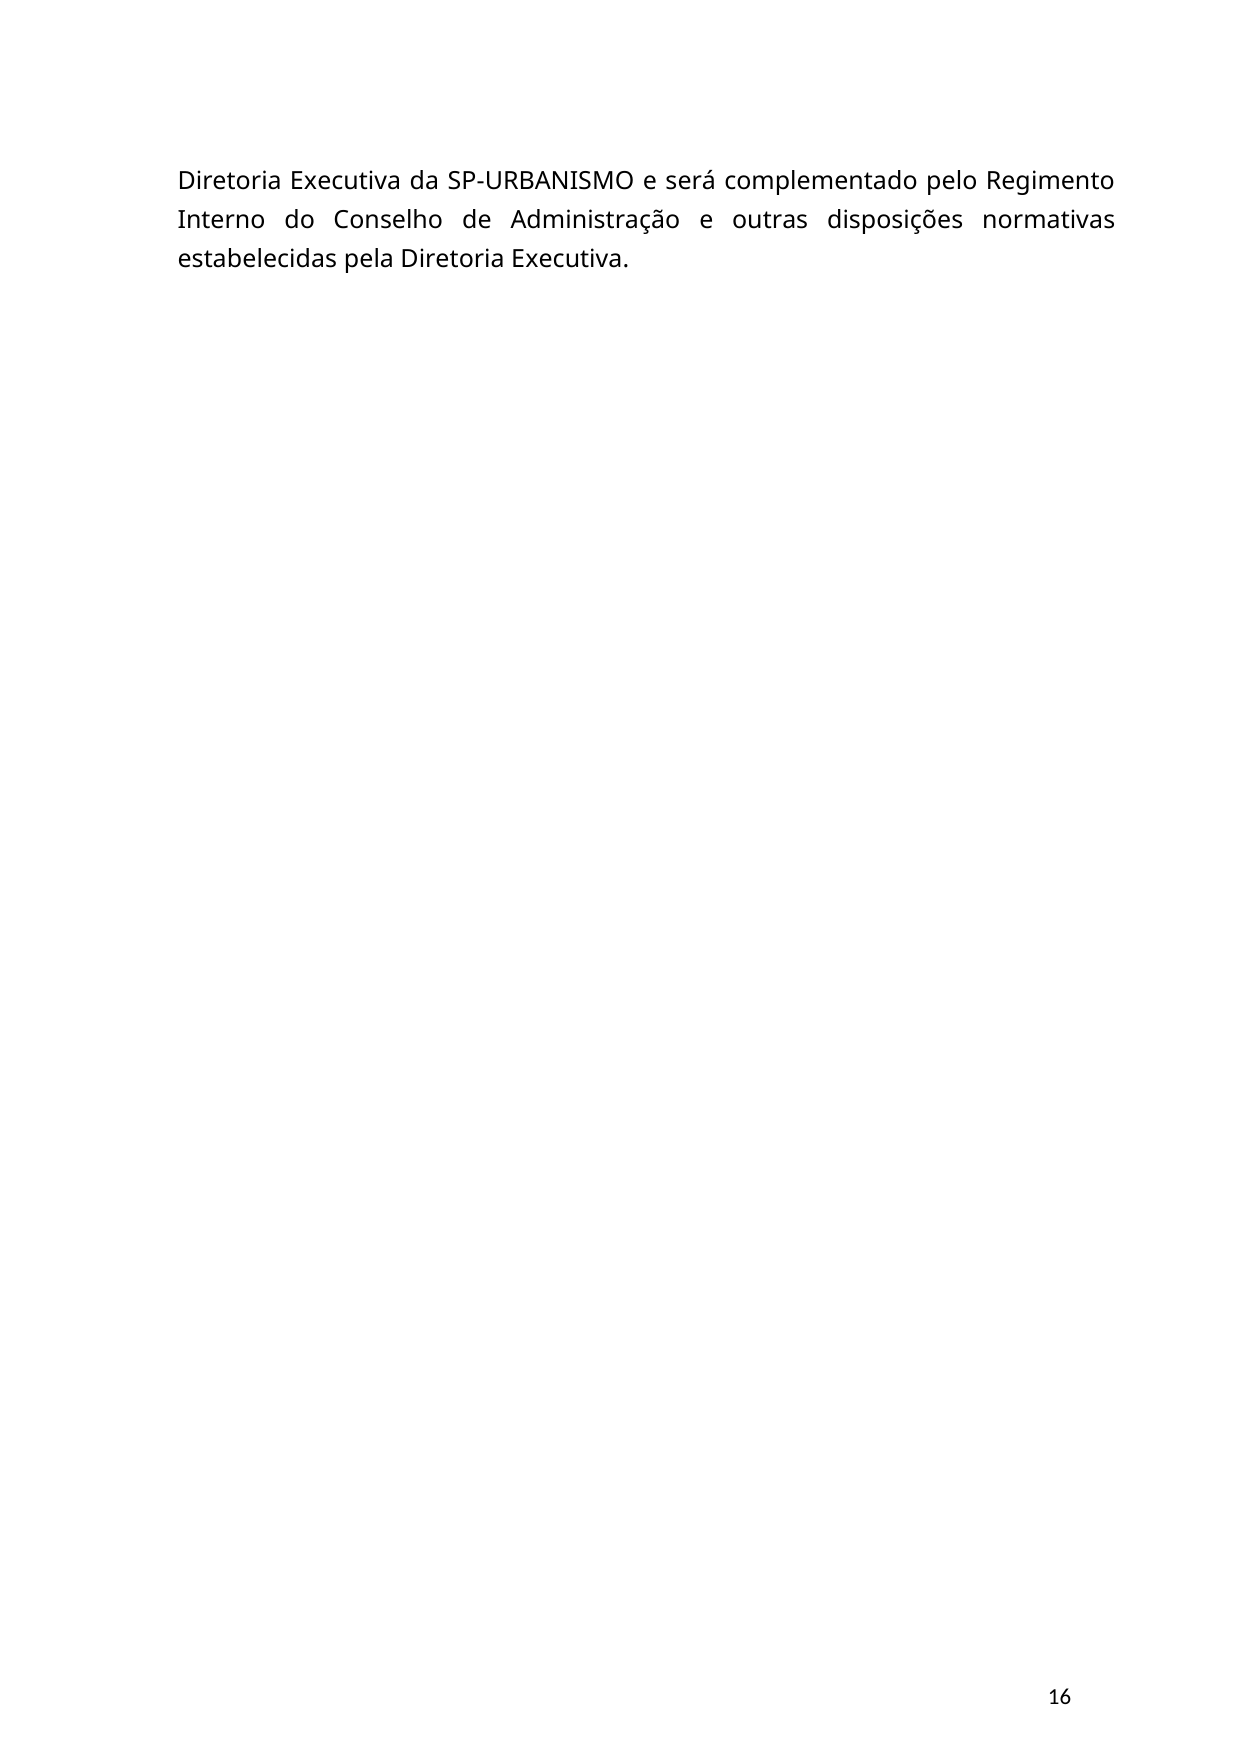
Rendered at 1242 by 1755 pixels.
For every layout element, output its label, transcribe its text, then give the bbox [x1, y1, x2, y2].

text O presente Regimento Interno poderá ser alterado a qualquer tempo pela Diretoria Executiva da SP-URBANISMO e será complementado pelo Regimento Interno do Conselho de Administração e outras disposições normativas estabelecidas pela Diretoria Executiva. [177, 162, 1115, 275]
